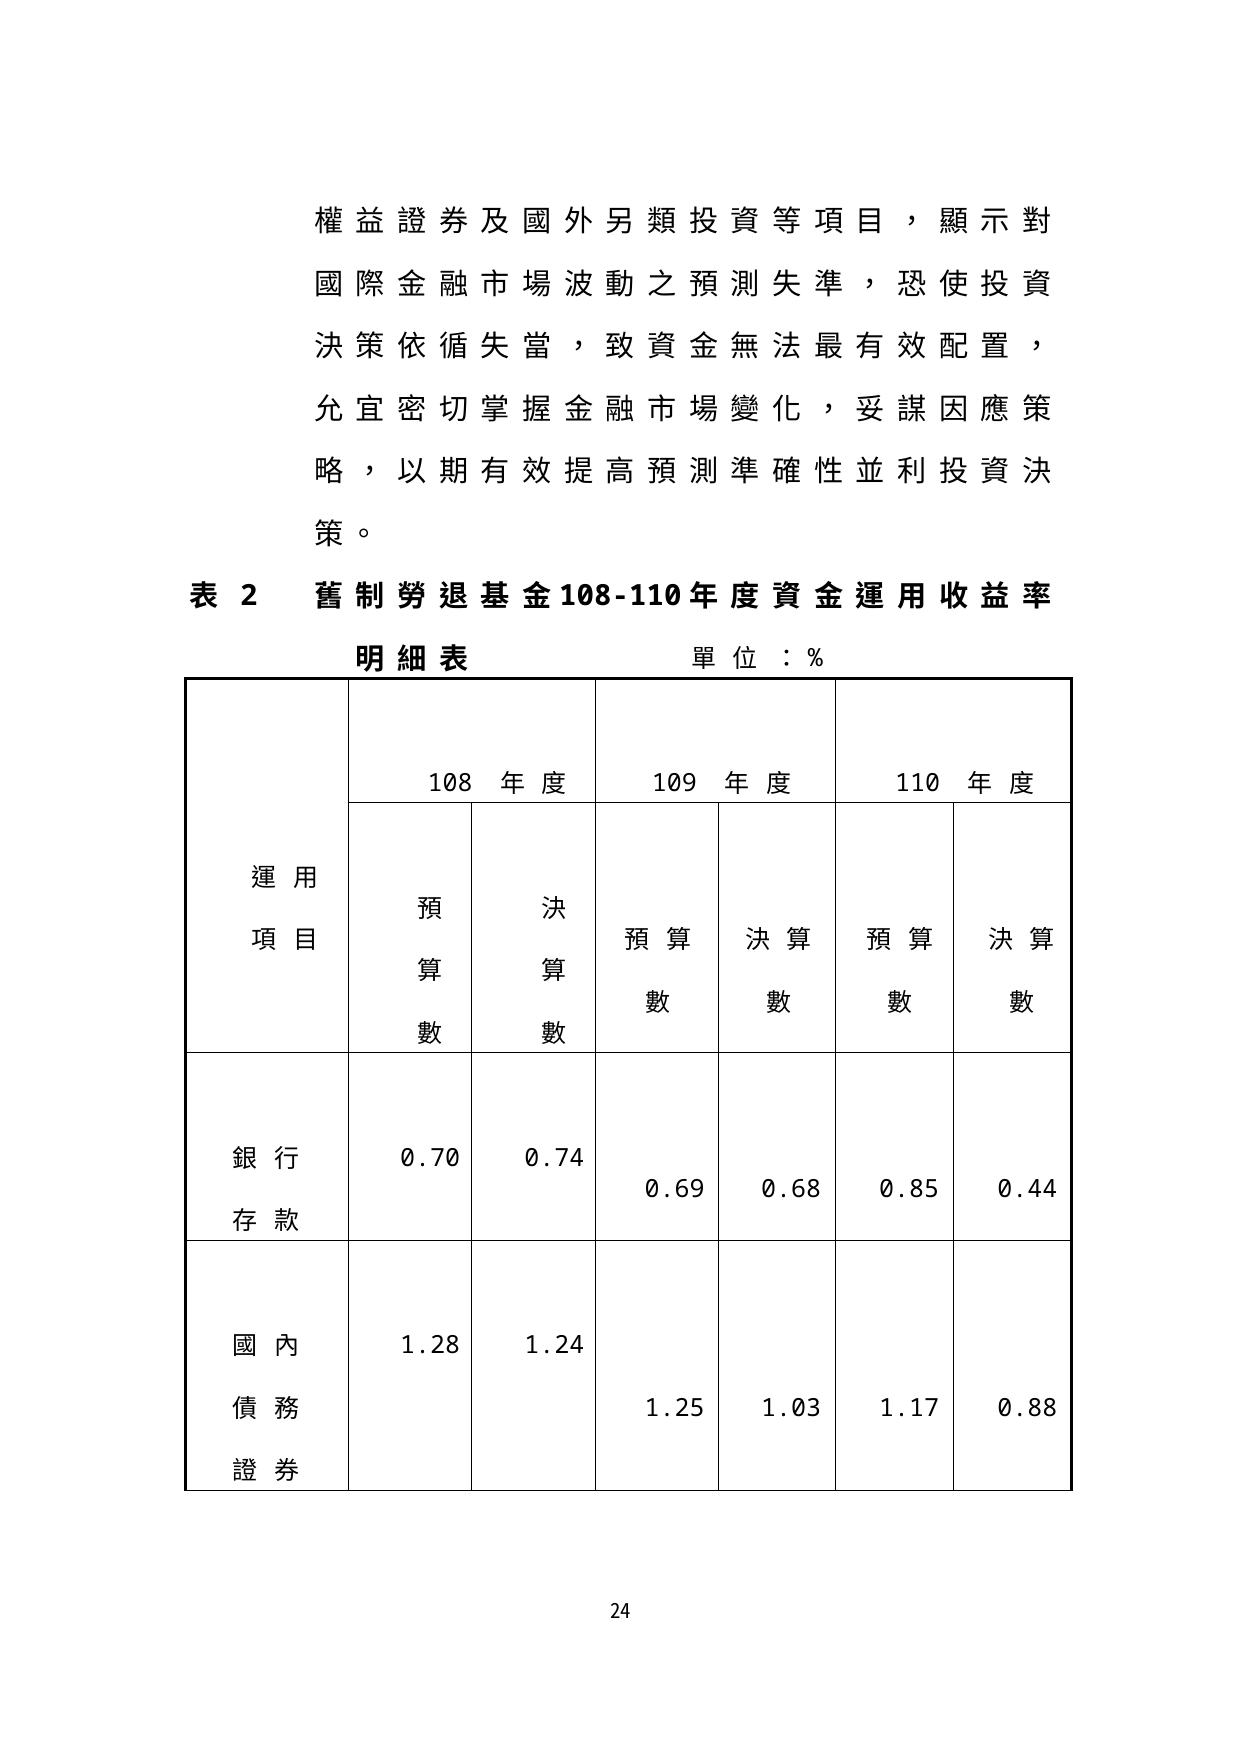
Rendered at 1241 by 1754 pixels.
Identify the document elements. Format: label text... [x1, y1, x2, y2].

table_header 110年度 [836, 680, 1070, 802]
table_cell 銀行存款 [187, 1053, 348, 1240]
table_cell 1.25 [596, 1241, 718, 1490]
table_cell 國內債務證券 [187, 1241, 348, 1490]
table_header 108年度 [349, 680, 595, 802]
table_cell 預算數 [596, 803, 718, 1052]
text 表2 舊制勞退基金108-110年度資金運用收益率明細表 單位：% [183, 552, 1058, 677]
table_cell 0.44 [954, 1053, 1070, 1240]
table_cell 1.28 [349, 1241, 471, 1490]
table_cell 0.69 [596, 1053, 718, 1240]
table_cell 0.85 [836, 1053, 953, 1240]
table_cell 0.74 [472, 1053, 595, 1240]
table_header 109年度 [596, 680, 835, 802]
table_cell 0.68 [719, 1053, 835, 1240]
table_cell 決算數 [472, 803, 595, 1052]
table_cell 決算數 [719, 803, 835, 1052]
table_header 運用項目 [187, 680, 348, 1052]
table_cell 1.24 [472, 1241, 595, 1490]
table_cell 1.17 [836, 1241, 953, 1490]
text 權益證券及國外另類投資等項目，顯示對國際金融市場波動之預測失準，恐使投資決策依循失當，致資金無法最有效配置，允宜密切掌握金融市場變化，妥謀因應策略，以期有效提高預測準確性並利投資決策。 [271, 177, 1058, 552]
table_cell 決算數 [954, 803, 1070, 1052]
table_cell 0.70 [349, 1053, 471, 1240]
table_cell 1.03 [719, 1241, 835, 1490]
table_cell 0.88 [954, 1241, 1070, 1490]
table_cell 預算數 [836, 803, 953, 1052]
table_cell 預算數 [349, 803, 471, 1052]
